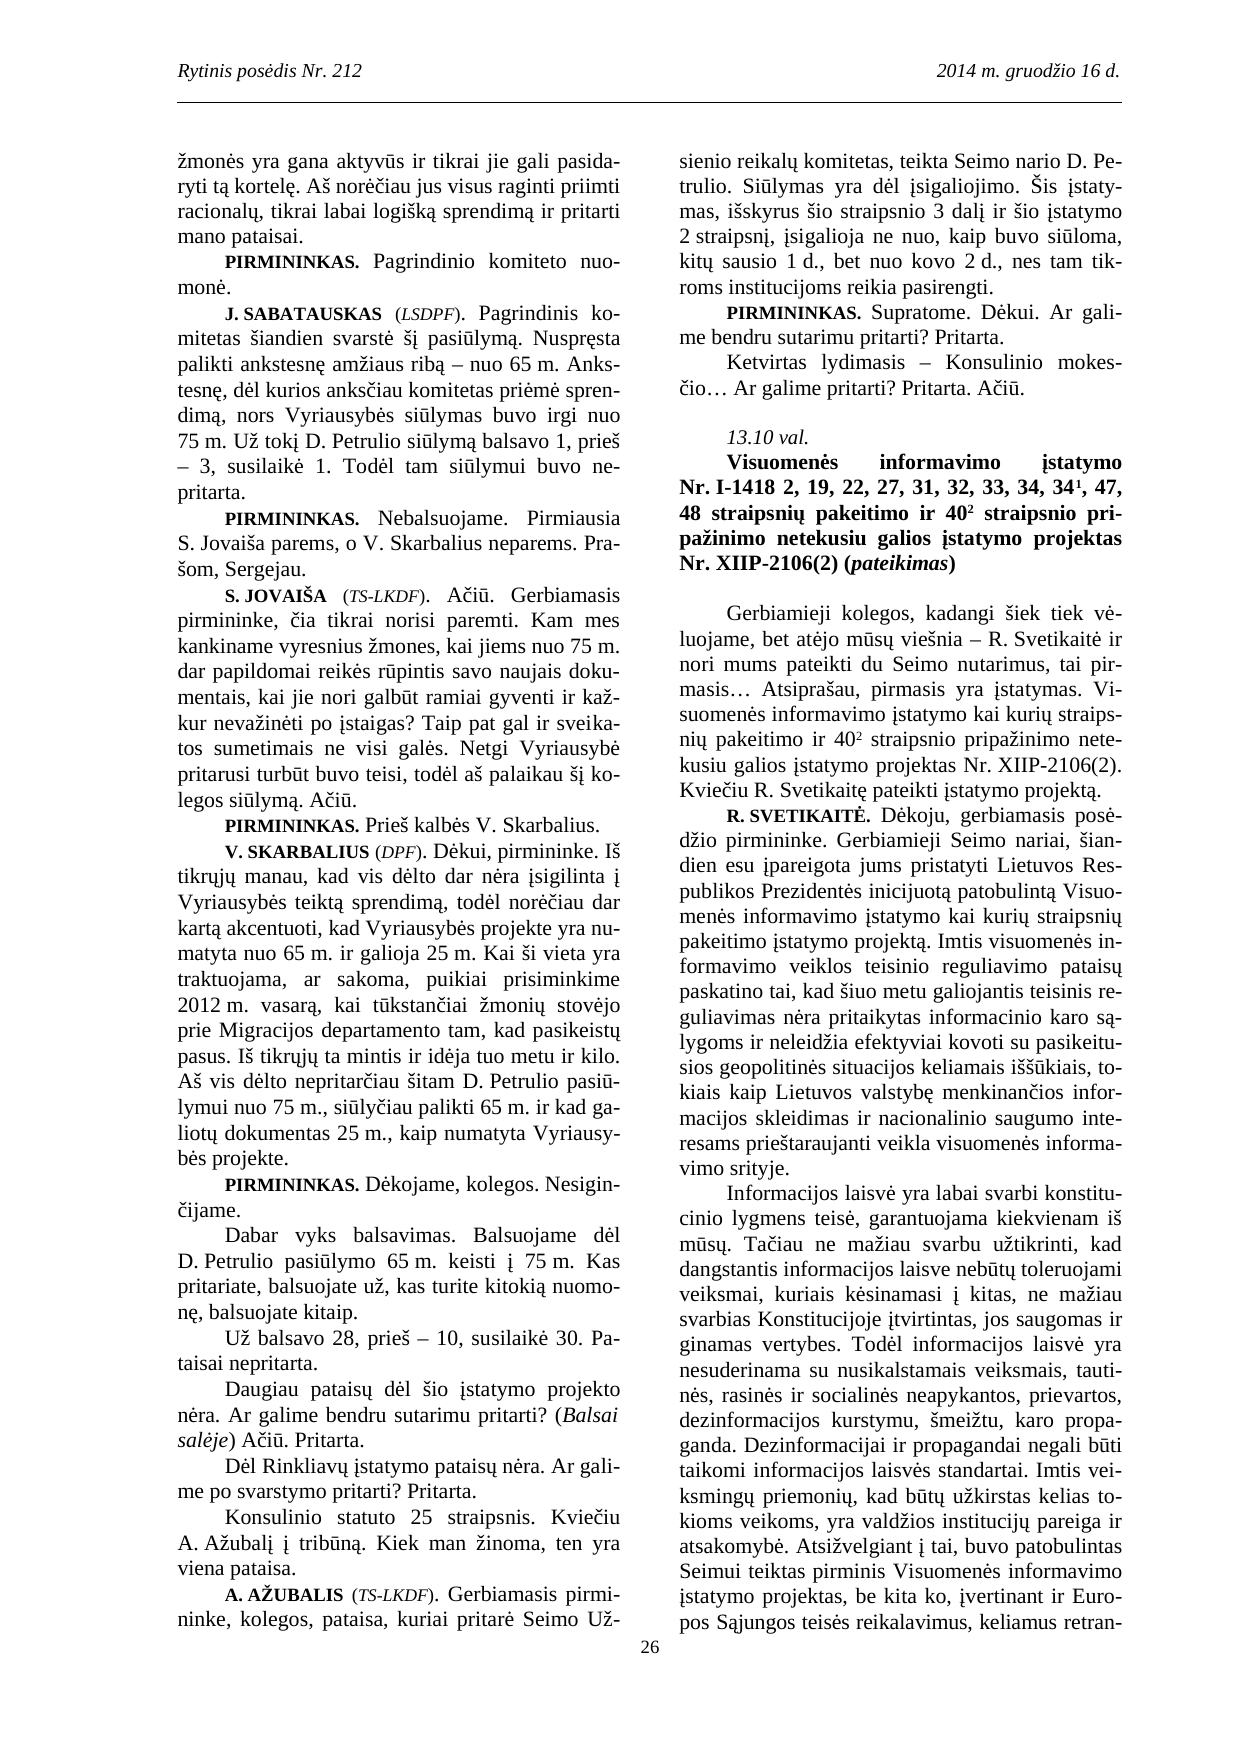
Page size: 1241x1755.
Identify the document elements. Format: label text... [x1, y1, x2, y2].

text Ket­vir­tas ly­di­ma­sis – Kon­su­li­nio mo­kes­čio… Ar ga­li­me pri­tar­ti? Pri­tar­ta. Ačiū. [679, 349, 1122, 400]
text Da­bar vyks bal­sa­vi­mas. Bal­suo­ja­me dėl D. Pet­ru­lio pa­siū­ly­mo 65 m. keis­ti į 75 m. Kas pri­ta­ria­te, bal­suo­ja­te už, kas tu­ri­te ki­to­kią nuo­mo­nę, bal­suo­ja­te ki­taip. [177, 1222, 620, 1325]
text Vi­suo­me­nės in­for­ma­vi­mo įsta­ty­mo Nr. I‑1418 2, 19, 22, 27, 31, 32, 33, 34, 341, 47, 48 strai­ps­nių pa­kei­ti­mo ir 402 straips­nio pri­pažini­mo ne­te­ku­siu ga­lios įsta­ty­mo pro­jek­tas Nr. XIIP-2106(2) (pa­tei­ki­mas) [679, 449, 1122, 575]
text žmo­nės yra ga­na ak­ty­vūs ir tik­rai jie ga­li pa­si­da­ry­ti tą kor­te­lę. Aš no­rė­čiau jus vi­sus ra­gin­ti pri­im­ti ra­cio­na­lų, tik­rai la­bai lo­giš­ką spren­di­mą ir pri­tar­ti ma­no pa­tai­sai. [177, 148, 620, 248]
text V. SKARBALIUS (DPF). Dė­kui, pir­mi­nin­ke. Iš tik­rų­jų ma­nau, kad vis dėl­to dar nė­ra įsi­gi­lin­ta į Vy­riau­sy­bės teik­tą spren­di­mą, to­dėl no­rė­čiau dar kar­tą ak­cen­tuo­ti, kad Vy­riau­sy­bės pro­jek­te yra nu­ma­ty­ta nuo 65 m. ir ga­lio­ja 25 m. Kai ši vie­ta yra trak­tuo­ja­ma, ar sa­ko­ma, pui­kiai pri­si­min­ki­me 2012 m. va­sa­rą, kai tūks­tan­čiai žmo­nių sto­vė­jo prie Mig­ra­ci­jos de­par­ta­men­to tam, kad pa­si­keis­tų pa­sus. Iš tik­rų­jų ta min­tis ir idė­ja tuo me­tu ir ki­lo. Aš vis dėl­to ne­pri­tar­čiau ši­tam D. Pet­ru­lio pa­siū­ly­mui nuo 75 m., siū­ly­čiau pa­lik­ti 65 m. ir kad ga­lio­tų do­ku­men­tas 25 m., kaip nu­ma­ty­ta Vy­riau­sy­bės pro­jek­te. [177, 838, 620, 1171]
text In­for­ma­ci­jos lais­vė yra la­bai svar­bi kon­sti­tu­ci­nio lyg­mens tei­sė, ga­ran­tuo­ja­ma kiek­vie­nam iš mū­sų. Ta­čiau ne ma­žiau svar­bu už­tik­rin­ti, kad dan­gs­tan­tis in­for­ma­ci­jos lais­ve ne­bū­tų to­le­ruo­ja­mi veiks­mai, ku­riais kė­si­na­ma­si į ki­tas, ne ma­žiau svar­bias Kon­sti­tu­ci­jo­je įtvir­tin­tas, jos sau­go­mas ir gi­na­mas ver­ty­bes. To­dėl in­for­ma­ci­jos lais­vė yra ne­su­de­ri­na­ma su nu­si­kals­ta­mais veiks­mais, tau­ti­nės, ra­si­nės ir so­cia­li­nės ne­apy­kan­tos, prie­var­tos, dez­in­for­ma­ci­jos kurs­ty­mu, šmeiž­tu, ka­ro pro­pa­gan­da. Dez­in­for­ma­ci­jai ir pro­pa­gan­dai ne­ga­li bū­ti tai­ko­mi in­for­ma­ci­jos lais­vės stan­dar­tai. Im­tis vei­ks­min­gų prie­mo­nių, kad bū­tų už­kirs­tas ke­lias to­kioms vei­koms, yra val­džios ins­ti­tu­ci­jų pa­rei­ga ir at­sa­ko­my­bė. At­si­žvel­giant į tai, bu­vo pa­to­bu­lin­tas Sei­mui teik­tas pir­mi­nis Vi­suo­me­nės in­for­ma­vi­mo įsta­ty­mo pro­jek­tas, be ki­ta ko, įver­ti­nant ir Eu­ro­pos Są­jun­gos tei­sės rei­ka­la­vi­mus, ke­lia­mus re­tran­ [679, 1180, 1122, 1634]
text R. SVETIKAITĖ. Dė­ko­ju, ger­bia­ma­sis po­sė­džio pir­mi­nin­ke. Ger­bia­mie­ji Sei­mo na­riai, šian­dien esu įpa­rei­go­ta jums pri­sta­ty­ti Lie­tu­vos Res­pub­li­kos Pre­zi­den­tės ini­ci­juo­tą pa­to­bu­lin­tą Vi­suo­me­nės in­for­ma­vi­mo įsta­ty­mo kai ku­rių straips­nių pa­kei­ti­mo įsta­ty­mo pro­jek­tą. Im­tis vi­suo­me­nės in­for­ma­vi­mo veik­los tei­si­nio re­gu­lia­vi­mo pa­tai­sų pa­ska­ti­no tai, kad šiuo me­tu ga­lio­jan­tis tei­si­nis re­gu­lia­vi­mas nė­ra pri­tai­ky­tas in­for­ma­ci­nio ka­ro są­ly­goms ir ne­lei­džia efek­ty­viai ko­vo­ti su pa­si­kei­tu­sios ge­o­po­li­ti­nės si­tu­a­ci­jos ke­lia­mais iš­šū­kiais, to­kiais kaip Lie­tu­vos vals­ty­bę men­ki­nan­čios in­for­ma­ci­jos sklei­di­mas ir na­cio­na­li­nio sau­gu­mo in­te­re­sams prieš­ta­rau­jan­ti veik­la vi­suo­me­nės in­for­ma­vi­mo sri­ty­je. [679, 802, 1122, 1180]
text A. AŽUBALIS (TS-LKDF). Ger­bia­ma­sis pir­mi­nin­ke, ko­le­gos, pa­tai­sa, ku­riai pri­ta­rė Sei­mo Už­ [177, 1581, 620, 1631]
text Kon­su­li­nio sta­tu­to 25 straips­nis. Kvie­čiu A. Ažu­ba­lį į tri­bū­ną. Kiek man ži­no­ma, ten yra vie­na pa­tai­sa. [177, 1504, 620, 1581]
text S. JOVAIŠA (TS-LKDF). Ačiū. Ger­bia­ma­sis pir­mi­nin­ke, čia tik­rai no­ri­si pa­rem­ti. Kam mes kan­ki­na­me vy­res­nius žmo­nes, kai jiems nuo 75 m. dar pa­pil­do­mai rei­kės rū­pin­tis sa­vo nau­jais do­ku­men­tais, kai jie no­ri gal­būt ra­miai gy­ven­ti ir kaž­kur ne­va­ži­nė­ti po įstai­gas? Taip pat gal ir svei­ka­tos su­me­ti­mais ne vi­si ga­lės. Net­gi Vy­riau­sy­bė pri­ta­ru­si tur­būt bu­vo tei­si, to­dėl aš pa­lai­kau šį ko­le­gos siū­ly­mą. Ačiū. [177, 582, 620, 812]
text PIRMININKAS. Su­pra­to­me. Dė­kui. Ar ga­li­me ben­dru su­ta­ri­mu pri­tar­ti? Pri­tar­ta. [679, 299, 1122, 349]
text J. SABATAUSKAS (LSDPF). Pa­grin­di­nis ko­mi­te­tas šian­dien svars­tė šį pa­siū­ly­mą. Nu­spręs­ta pa­lik­ti anks­tes­nę am­žiaus ri­bą – nuo 65 m. Anks­tes­nę, dėl ku­rios anks­čiau ko­mi­te­tas pri­ėmė spren­di­mą, nors Vy­riau­sy­bės siū­ly­mas bu­vo ir­gi nuo 75 m. Už to­kį D. Pet­ru­lio siū­ly­mą bal­sa­vo 1, prieš – 3, su­si­lai­kė 1. To­dėl tam siū­ly­mui bu­vo ne­pritar­ta. [177, 300, 620, 505]
text Už bal­sa­vo 28, prieš – 10, su­si­lai­kė 30. Pa­tai­sai ne­pri­tar­ta. [177, 1325, 620, 1376]
text PIRMININKAS. Dė­ko­ja­me, ko­le­gos. Ne­si­gin­či­ja­me. [177, 1171, 620, 1222]
text PIRMININKAS. Ne­bal­suo­ja­me. Pir­miau­sia S. Jo­vai­ša pa­rems, o V. Skar­ba­lius ne­pa­rems. Pra­šom, Ser­ge­jau. [177, 505, 620, 582]
text 13.10 val. [726, 425, 1122, 449]
text PIRMININKAS. Pa­grin­di­nio ko­mi­te­to nuo­mo­nė. [177, 248, 620, 300]
text sie­nio rei­ka­lų ko­mi­te­tas, teik­ta Sei­mo na­rio D. Pe­t­ru­lio. Siū­ly­mas yra dėl įsi­ga­lio­ji­mo. Šis įsta­ty­mas, iš­sky­rus šio straips­nio 3 da­lį ir šio įsta­ty­mo 2 straips­nį, įsi­ga­lio­ja ne nuo, kaip bu­vo siū­lo­ma, ki­tų sau­sio 1 d., bet nuo ko­vo 2 d., nes tam tik­roms ins­ti­tu­ci­joms rei­kia pa­si­reng­ti. [679, 148, 1122, 299]
text Dėl Rin­klia­vų įsta­ty­mo pa­tai­sų nė­ra. Ar ga­li­me po svars­ty­mo pri­tar­ti? Pri­tar­ta. [177, 1453, 620, 1504]
text PIRMININKAS. Prieš kal­bės V. Skar­ba­lius. [177, 812, 620, 838]
text Ger­bia­mie­ji ko­le­gos, ka­dan­gi šiek tiek vė­luo­ja­me, bet at­ėjo mū­sų vieš­nia – R. Sve­ti­kai­tė ir no­ri mums pa­teik­ti du Sei­mo nu­ta­ri­mus, tai pir­ma­sis… At­si­pra­šau, pir­ma­sis yra įsta­ty­mas. Vi­suo­me­nės in­for­ma­vi­mo įsta­ty­mo kai ku­rių straips­nių pa­kei­ti­mo ir 402 straips­nio pri­pa­ži­ni­mo ne­te­ku­siu ga­lios įsta­ty­mo pro­jek­tas Nr. XIIP-2106(2). Kvie­čiu R. Sve­ti­kai­tę pa­teik­ti įsta­ty­mo pro­jek­tą. [679, 600, 1122, 802]
text Dau­giau pa­tai­sų dėl šio įsta­ty­mo pro­jek­to nė­ra. Ar ga­li­me ben­dru su­ta­ri­mu pri­tar­ti? (Bal­sai sa­lė­je) Ačiū. Pri­tar­ta. [177, 1376, 620, 1453]
